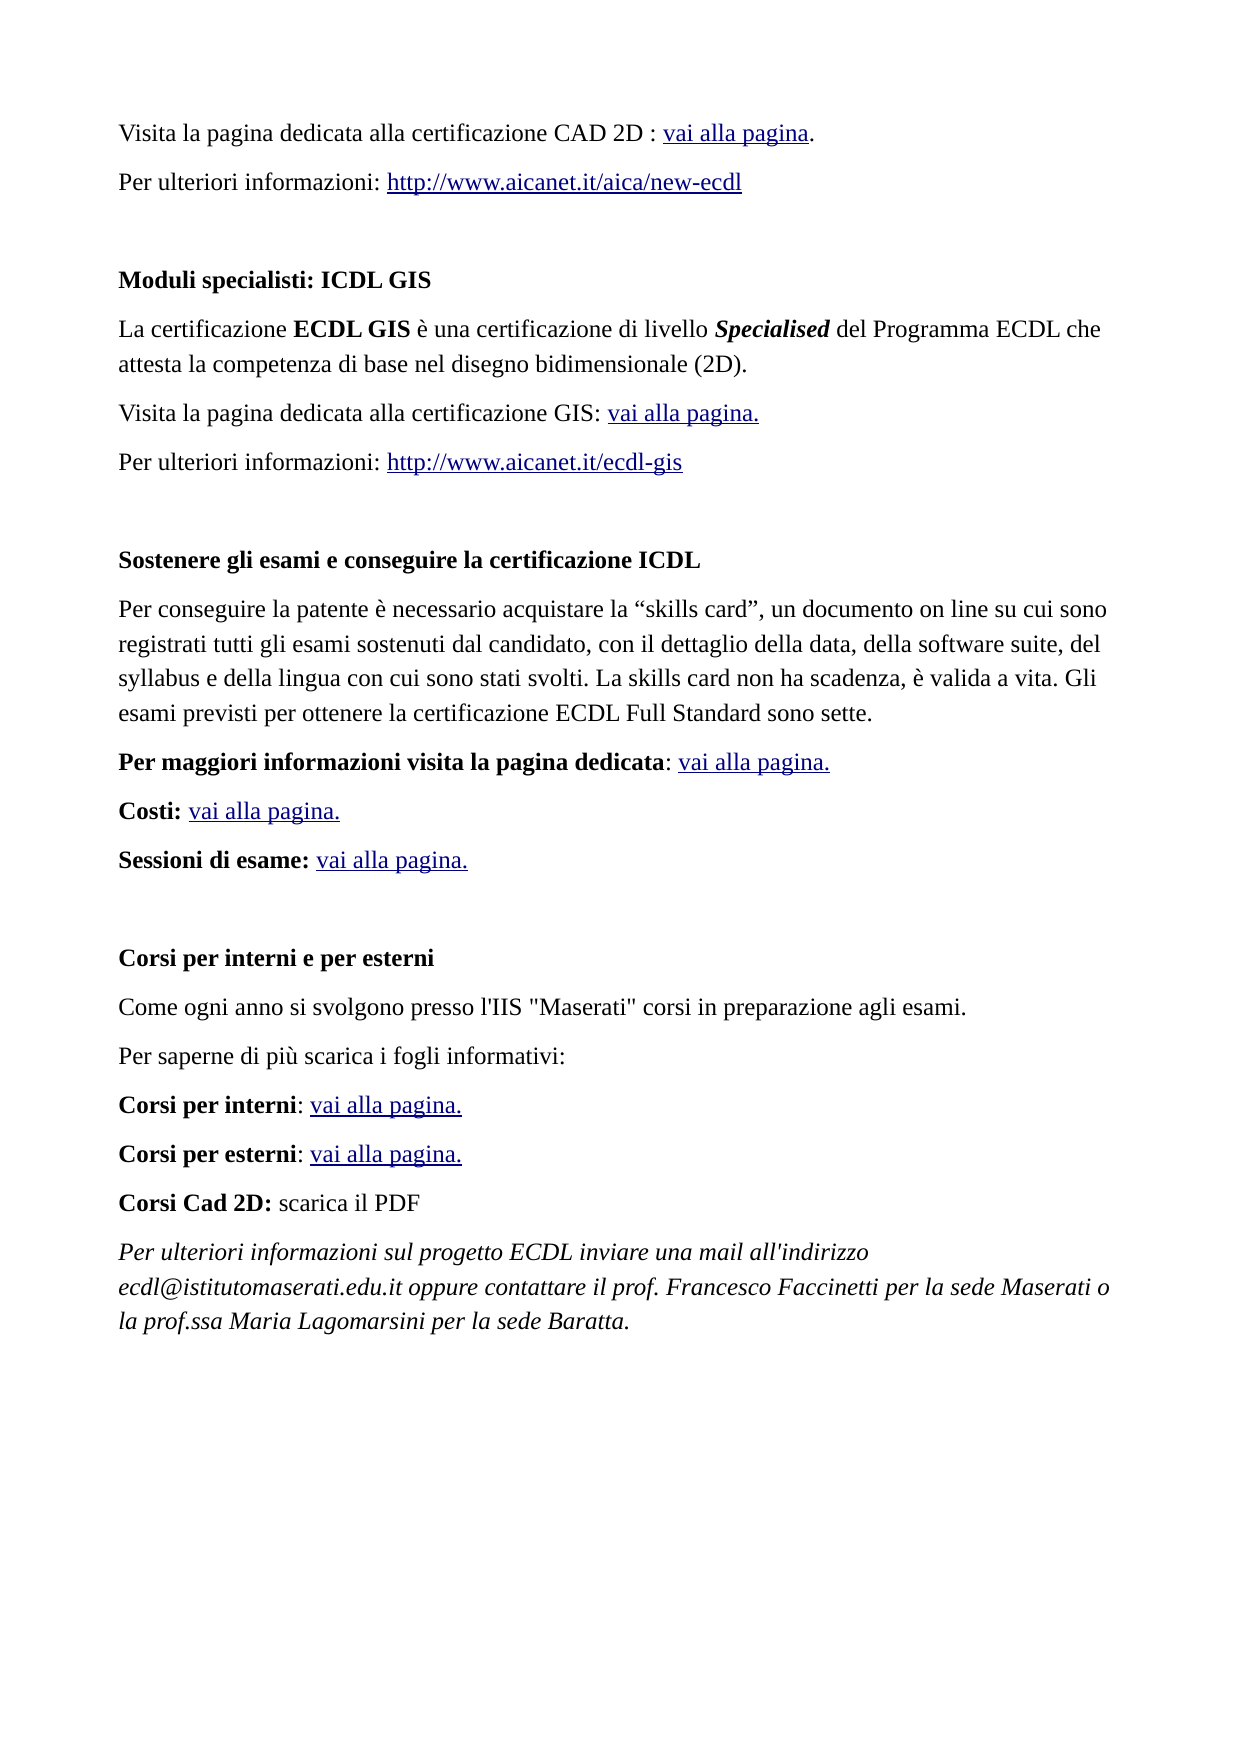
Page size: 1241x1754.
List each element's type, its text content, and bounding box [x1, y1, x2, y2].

text Sessioni di esame: vai alla pagina. [118, 845, 1122, 873]
text Visita la pagina dedicata alla certificazione GIS: vai alla pagina. [118, 398, 1122, 427]
text Corsi Cad 2D: scarica il PDF [118, 1188, 1122, 1217]
text Visita la pagina dedicata alla certificazione CAD 2D : vai alla pagina. [118, 118, 1122, 147]
text Costi: vai alla pagina. [118, 796, 1122, 824]
text La certificazione ECDL GIS è una certificazione di livello Specialised del Programma ECDL che attesta la competenza di base nel disegno bidimensionale (2D). [118, 314, 1122, 378]
text Per conseguire la patente è necessario acquistare la “skills card”, un documento on line su cui sono registrati tutti gli esami sostenuti dal candidato, con il dettaglio della data, della software suite, del syllabus e della lingua con cui sono stati svolti. La skills card non ha scadenza, è valida a vita. Gli esami previsti per ottenere la certificazione ECDL Full Standard sono sette. [118, 594, 1122, 726]
text Come ogni anno si svolgono presso l'IIS "Maserati" corsi in preparazione agli esami. [118, 992, 1122, 1021]
text Per ulteriori informazioni: http://www.aicanet.it/ecdl-gis [118, 447, 1122, 476]
text Per ulteriori informazioni: http://www.aicanet.it/aica/new-ecdl [118, 167, 1122, 196]
text Corsi per esterni: vai alla pagina. [118, 1139, 1122, 1168]
text Corsi per interni: vai alla pagina. [118, 1090, 1122, 1119]
text Per saperne di più scarica i fogli informativi: [118, 1041, 1122, 1070]
text Corsi per interni e per esterni [118, 943, 1122, 972]
text Per maggiori informazioni visita la pagina dedicata: vai alla pagina. [118, 747, 1122, 775]
text Per ulteriori informazioni sul progetto ECDL inviare una mail all'indirizzo ecdl@istitutomaserati.edu.it oppure contattare il prof. Francesco Faccinetti per la sede Maserati o la prof.ssa Maria Lagomarsini per la sede Baratta. [118, 1237, 1122, 1335]
text Moduli specialisti: ICDL GIS [118, 265, 1122, 294]
text Sostenere gli esami e conseguire la certificazione ICDL [118, 545, 1122, 574]
